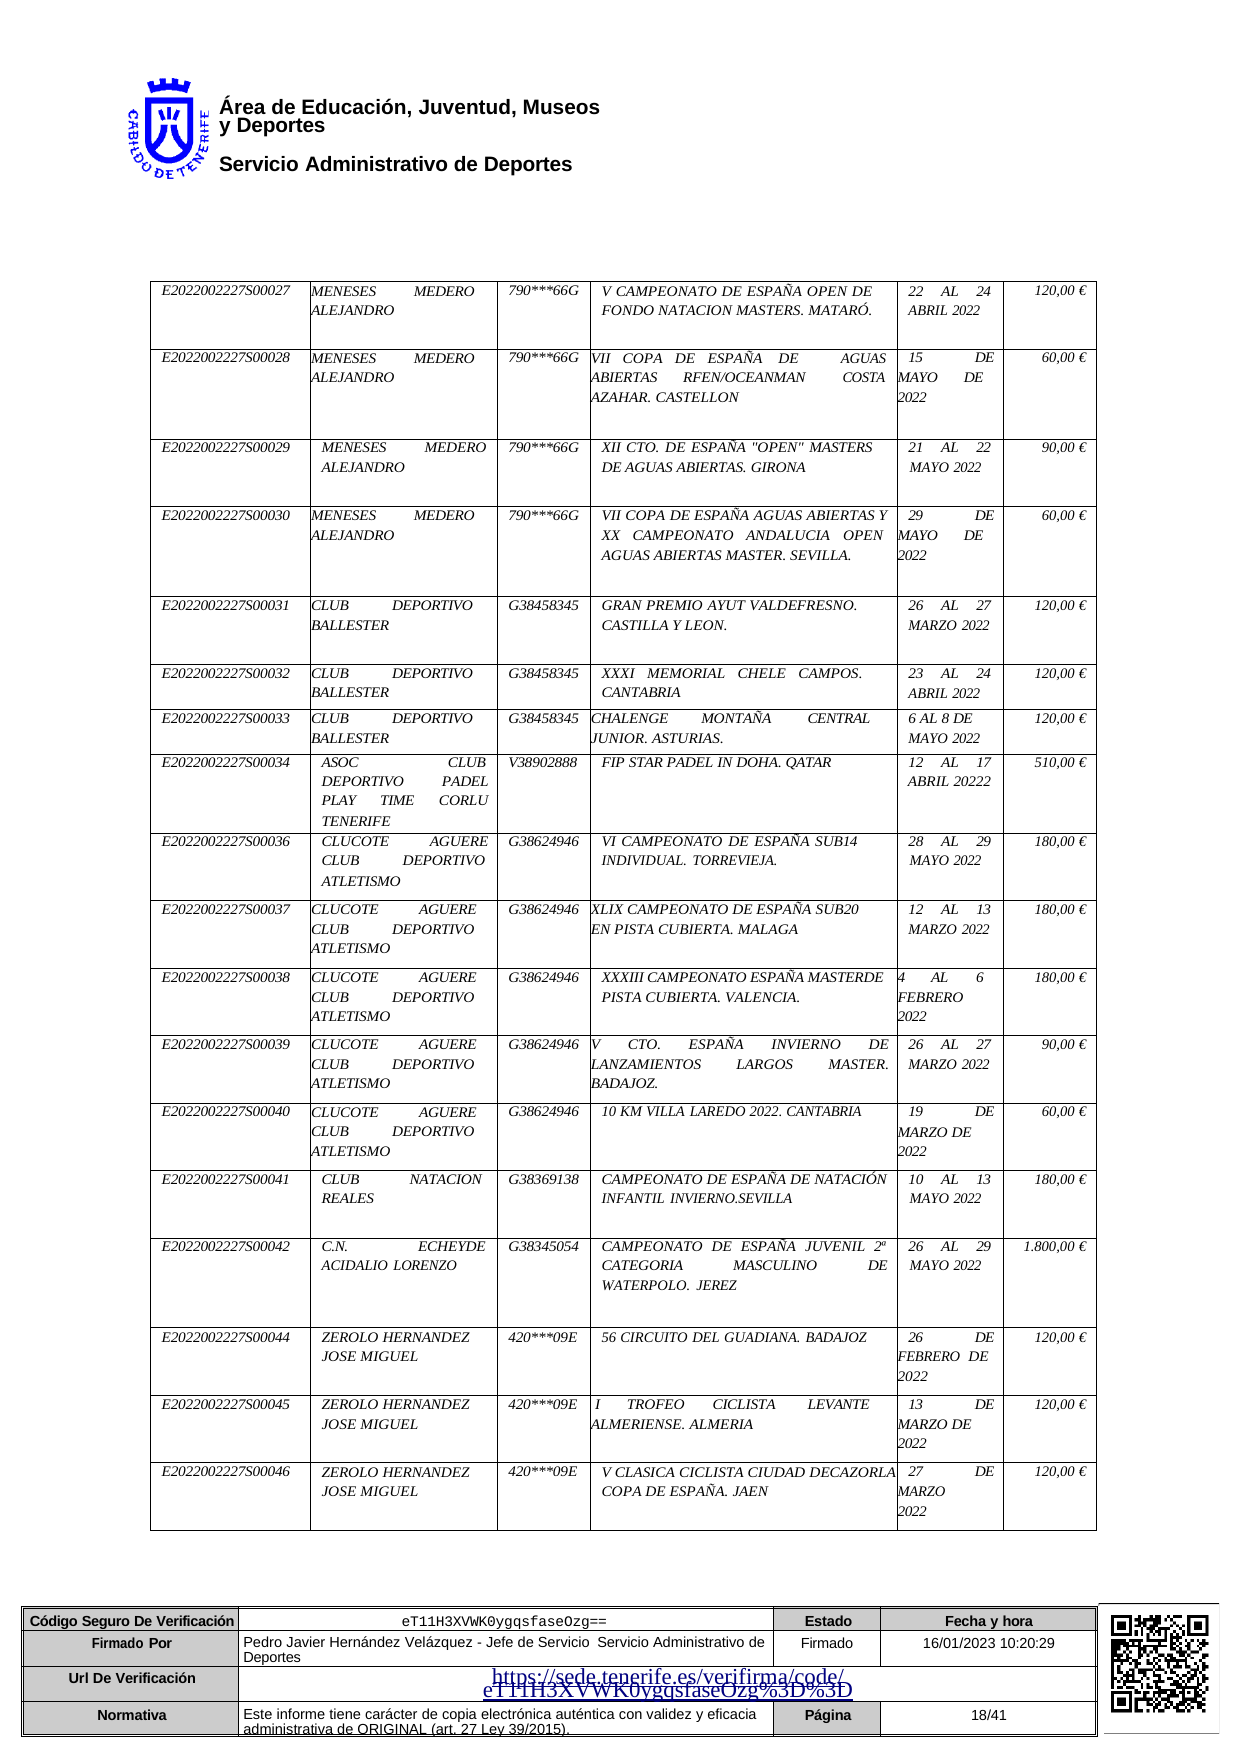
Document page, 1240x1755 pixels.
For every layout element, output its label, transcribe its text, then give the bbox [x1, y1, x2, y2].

table_cell 120,00 € [1004, 665, 1096, 709]
table_cell [151, 871, 310, 900]
table_cell CLUB NATACION [311, 1171, 497, 1188]
table_cell 420***09E [498, 1328, 590, 1395]
table_cell ZEROLO HERNANDEZ JOSE MIGUEL [311, 1396, 497, 1462]
table_cell TENERIFE [311, 811, 497, 833]
table_cell ASOC CLUB [311, 755, 497, 772]
table_cell CAMPEONATO DE ESPAÑA JUVENIL 2ª [591, 1239, 897, 1256]
table_cell ATLETISMO [311, 871, 497, 900]
table_cell [498, 1256, 590, 1276]
table_cell E2022002227S00031 [151, 597, 310, 663]
table_cell 12 AL 17 [898, 755, 1003, 772]
table_cell E2022002227S00046 [151, 1463, 310, 1530]
table_cell G38624946 [498, 834, 590, 851]
table_cell FIP STAR PADEL IN DOHA. QATAR [591, 755, 897, 772]
table_header 790***66G [498, 282, 590, 348]
table_cell G38624946 [498, 969, 590, 1035]
table_cell 510,00 € [1004, 755, 1096, 772]
table_cell [1004, 1276, 1096, 1327]
table_cell MAYO 2022 [898, 457, 1003, 506]
table_cell G38458345 [498, 665, 590, 709]
table_cell 180,00 € [1004, 969, 1096, 1035]
table_cell [1004, 811, 1096, 833]
table_cell [151, 811, 310, 833]
table_cell 790***66G [498, 440, 590, 457]
table_cell 26 AL 27 MARZO 2022 [898, 1036, 1003, 1102]
table_header 120,00 € [1004, 282, 1096, 348]
table_cell [151, 792, 310, 811]
table_cell XLIX CAMPEONATO DE ESPAÑA SUB20 EN PISTA CUBIERTA. MALAGA [591, 901, 897, 967]
table_cell DEPORTIVO PADEL [311, 772, 497, 792]
table_cell CLUCOTE AGUERE CLUB DEPORTIVO ATLETISMO [311, 1036, 497, 1102]
table_cell E2022002227S00030 [151, 507, 310, 596]
table_header E2022002227S00027 [151, 282, 310, 348]
table_cell [591, 811, 897, 833]
table_cell [1004, 871, 1096, 900]
table_cell 13 DE MARZO DE 2022 [898, 1396, 1003, 1462]
table_cell ALEJANDRO [311, 457, 497, 506]
table_cell C.N. ECHEYDE [311, 1239, 497, 1256]
table_cell 60,00 € [1004, 350, 1096, 438]
table_cell 21 AL 22 [898, 440, 1003, 457]
table_cell 120,00 € [1004, 1396, 1096, 1462]
table_cell 90,00 € [1004, 1036, 1096, 1102]
table_cell ZEROLO HERNANDEZ JOSE MIGUEL [311, 1328, 497, 1395]
table_cell G38624946 [498, 901, 590, 967]
table_cell G38458345 [498, 710, 590, 753]
table_cell [151, 772, 310, 792]
table_cell CLUB DEPORTIVO BALLESTER [311, 665, 497, 709]
table_cell 60,00 € [1004, 507, 1096, 596]
table_cell E2022002227S00042 [151, 1239, 310, 1256]
table_cell MAYO 2022 [898, 1256, 1003, 1276]
table_cell CLUCOTE AGUERE CLUB DEPORTIVO ATLETISMO [311, 901, 497, 967]
table_cell CLUB DEPORTIVO BALLESTER [311, 597, 497, 663]
table_cell E2022002227S00032 [151, 665, 310, 709]
table_cell 180,00 € [1004, 901, 1096, 967]
table_cell G38624946 [498, 1104, 590, 1170]
table_cell 120,00 € [1004, 710, 1096, 753]
table_cell G38458345 [498, 597, 590, 663]
table_cell 26 DE FEBRERO DE 2022 [898, 1328, 1003, 1395]
table_cell 26 AL 27 MARZO 2022 [898, 597, 1003, 663]
table_cell 28 AL 29 [898, 834, 1003, 851]
table_cell [1004, 1189, 1096, 1237]
table_cell 120,00 € [1004, 597, 1096, 663]
table_cell E2022002227S00036 [151, 834, 310, 851]
table_cell WATERPOLO. JEREZ [591, 1276, 897, 1327]
table_cell [498, 1189, 590, 1237]
table_cell G38624946 [498, 1036, 590, 1102]
table_cell DE AGUAS ABIERTAS. GIRONA [591, 457, 897, 506]
table_cell E2022002227S00034 [151, 755, 310, 772]
table_header V CAMPEONATO DE ESPAÑA OPEN DE FONDO NATACION MASTERS. MATARÓ. [591, 282, 897, 348]
table_cell 790***66G [498, 350, 590, 438]
table_cell [1004, 457, 1096, 506]
table_cell 180,00 € [1004, 834, 1096, 851]
table_cell VII COPA DE ESPAÑA DE ABIERTAS RFEN/OCEANMAN AZAHAR. CASTELLON [591, 350, 832, 438]
table_cell CLUCOTE AGUERE CLUB DEPORTIVO ATLETISMO [311, 969, 497, 1035]
table_cell 12 AL 13 MARZO 2022 [898, 901, 1003, 967]
table_header MENESES MEDERO ALEJANDRO [311, 282, 497, 348]
table_cell CLUCOTE AGUERE [311, 834, 497, 851]
table_cell 19 DE MARZO DE 2022 [898, 1104, 1003, 1170]
table_cell E2022002227S00044 [151, 1328, 310, 1395]
table_cell GRAN PREMIO AYUT VALDEFRESNO. CASTILLA Y LEON. [591, 597, 897, 663]
table_cell E2022002227S00041 [151, 1171, 310, 1188]
table_cell [498, 811, 590, 833]
table_cell E2022002227S00038 [151, 969, 310, 1035]
table_cell E2022002227S00028 [151, 350, 310, 438]
table_cell ACIDALIO LORENZO [311, 1256, 497, 1276]
table_cell [151, 1189, 310, 1237]
table_cell [498, 871, 590, 900]
table_cell 60,00 € [1004, 1104, 1096, 1170]
table_cell CHALENGE MONTAÑA CENTRAL JUNIOR. ASTURIAS. [591, 710, 897, 753]
table_cell 180,00 € [1004, 1171, 1096, 1188]
table_cell 90,00 € [1004, 440, 1096, 457]
table_cell V CLASICA CICLISTA CIUDAD DECAZORLA COPA DE ESPAÑA. JAEN [591, 1463, 897, 1530]
table_cell XXXI MEMORIAL CHELE CAMPOS. CANTABRIA [591, 665, 897, 709]
table_cell ZEROLO HERNANDEZ JOSE MIGUEL [311, 1463, 497, 1530]
table_cell INDIVIDUAL. TORREVIEJA. [591, 851, 897, 871]
table_cell [498, 792, 590, 811]
table_cell 4 AL 6 FEBRERO 2022 [898, 969, 1003, 1035]
table_cell 1.800,00 € [1004, 1239, 1096, 1256]
table_cell MAYO 2022 [898, 851, 1003, 871]
table_cell [311, 1276, 497, 1327]
table_cell MENESES MEDERO ALEJANDRO [311, 350, 497, 438]
table_cell [151, 851, 310, 871]
table_cell [898, 871, 1003, 900]
table_cell E2022002227S00037 [151, 901, 310, 967]
table_cell 120,00 € [1004, 1328, 1096, 1395]
table_cell [498, 457, 590, 506]
table_cell V38902888 [498, 755, 590, 772]
table_cell XXXIII CAMPEONATO ESPAÑA MASTERDE PISTA CUBIERTA. VALENCIA. [591, 969, 897, 1035]
table_cell MENESES MEDERO [311, 440, 497, 457]
table_cell [498, 1276, 590, 1327]
table_cell VI CAMPEONATO DE ESPAÑA SUB14 [591, 834, 897, 851]
table_cell [1004, 792, 1096, 811]
table_cell 420***09E [498, 1463, 590, 1530]
table_cell 6 AL 8 DE MAYO 2022 [898, 710, 1003, 753]
table_cell [151, 1276, 310, 1327]
table_cell PLAY TIME CORLU [311, 792, 497, 811]
table_cell MAYO 2022 [898, 1189, 1003, 1237]
table_cell G38345054 [498, 1239, 590, 1256]
table_cell 56 CIRCUITO DEL GUADIANA. BADAJOZ [591, 1328, 897, 1395]
table_cell CAMPEONATO DE ESPAÑA DE NATACIÓN [591, 1171, 897, 1188]
table_cell VII COPA DE ESPAÑA AGUAS ABIERTAS Y XX CAMPEONATO ANDALUCIA OPEN AGUAS ABIERTAS MASTER. SEVILLA. [591, 507, 897, 596]
table_cell [898, 811, 1003, 833]
table_cell 10 KM VILLA LAREDO 2022. CANTABRIA [591, 1104, 897, 1170]
table_cell XII CTO. DE ESPAÑA "OPEN" MASTERS [591, 440, 897, 457]
table_cell 10 AL 13 [898, 1171, 1003, 1188]
table_cell E2022002227S00029 [151, 440, 310, 457]
table_cell [898, 1276, 1003, 1327]
table_header 22 AL 24 ABRIL 2022 [898, 282, 1003, 348]
table_cell 15 DE MAYO DE 2022 [898, 350, 1003, 438]
table_cell [1004, 851, 1096, 871]
table_cell MENESES MEDERO ALEJANDRO [311, 507, 497, 596]
table_cell [498, 772, 590, 792]
table_cell [151, 1256, 310, 1276]
table_cell CATEGORIA MASCULINO DE [591, 1256, 897, 1276]
table_cell E2022002227S00033 [151, 710, 310, 753]
table_cell [591, 792, 897, 811]
table_cell CLUB DEPORTIVO [311, 851, 497, 871]
table_cell [1004, 772, 1096, 792]
table_cell 120,00 € [1004, 1463, 1096, 1530]
table_cell INFANTIL INVIERNO.SEVILLA [591, 1189, 897, 1237]
table_cell [151, 457, 310, 506]
table_cell CLUCOTE AGUERE CLUB DEPORTIVO ATLETISMO [311, 1104, 497, 1170]
table_cell 790***66G [498, 507, 590, 596]
table_cell I TROFEO CICLISTA LEVANTE ALMERIENSE. ALMERIA [591, 1396, 897, 1462]
table_cell [1004, 1256, 1096, 1276]
table_cell 420***09E [498, 1396, 590, 1462]
table_cell [498, 851, 590, 871]
table_cell V CTO. ESPAÑA INVIERNO DE LANZAMIENTOS LARGOS MASTER. BADAJOZ. [591, 1036, 897, 1102]
table_cell E2022002227S00040 [151, 1104, 310, 1170]
table_cell CLUB DEPORTIVO BALLESTER [311, 710, 497, 753]
table_cell G38369138 [498, 1171, 590, 1188]
table_cell REALES [311, 1189, 497, 1237]
table_cell [591, 772, 897, 792]
table_cell AGUAS COSTA [832, 350, 897, 438]
table_cell 26 AL 29 [898, 1239, 1003, 1256]
table_cell E2022002227S00045 [151, 1396, 310, 1462]
table_cell ABRIL 20222 [898, 772, 1003, 792]
table_cell [591, 871, 897, 900]
table_cell 27 DE MARZO 2022 [898, 1463, 1003, 1530]
table_cell 23 AL 24 ABRIL 2022 [898, 665, 1003, 709]
table_cell [898, 792, 1003, 811]
table_cell E2022002227S00039 [151, 1036, 310, 1102]
table_cell 29 DE MAYO DE 2022 [898, 507, 1003, 596]
